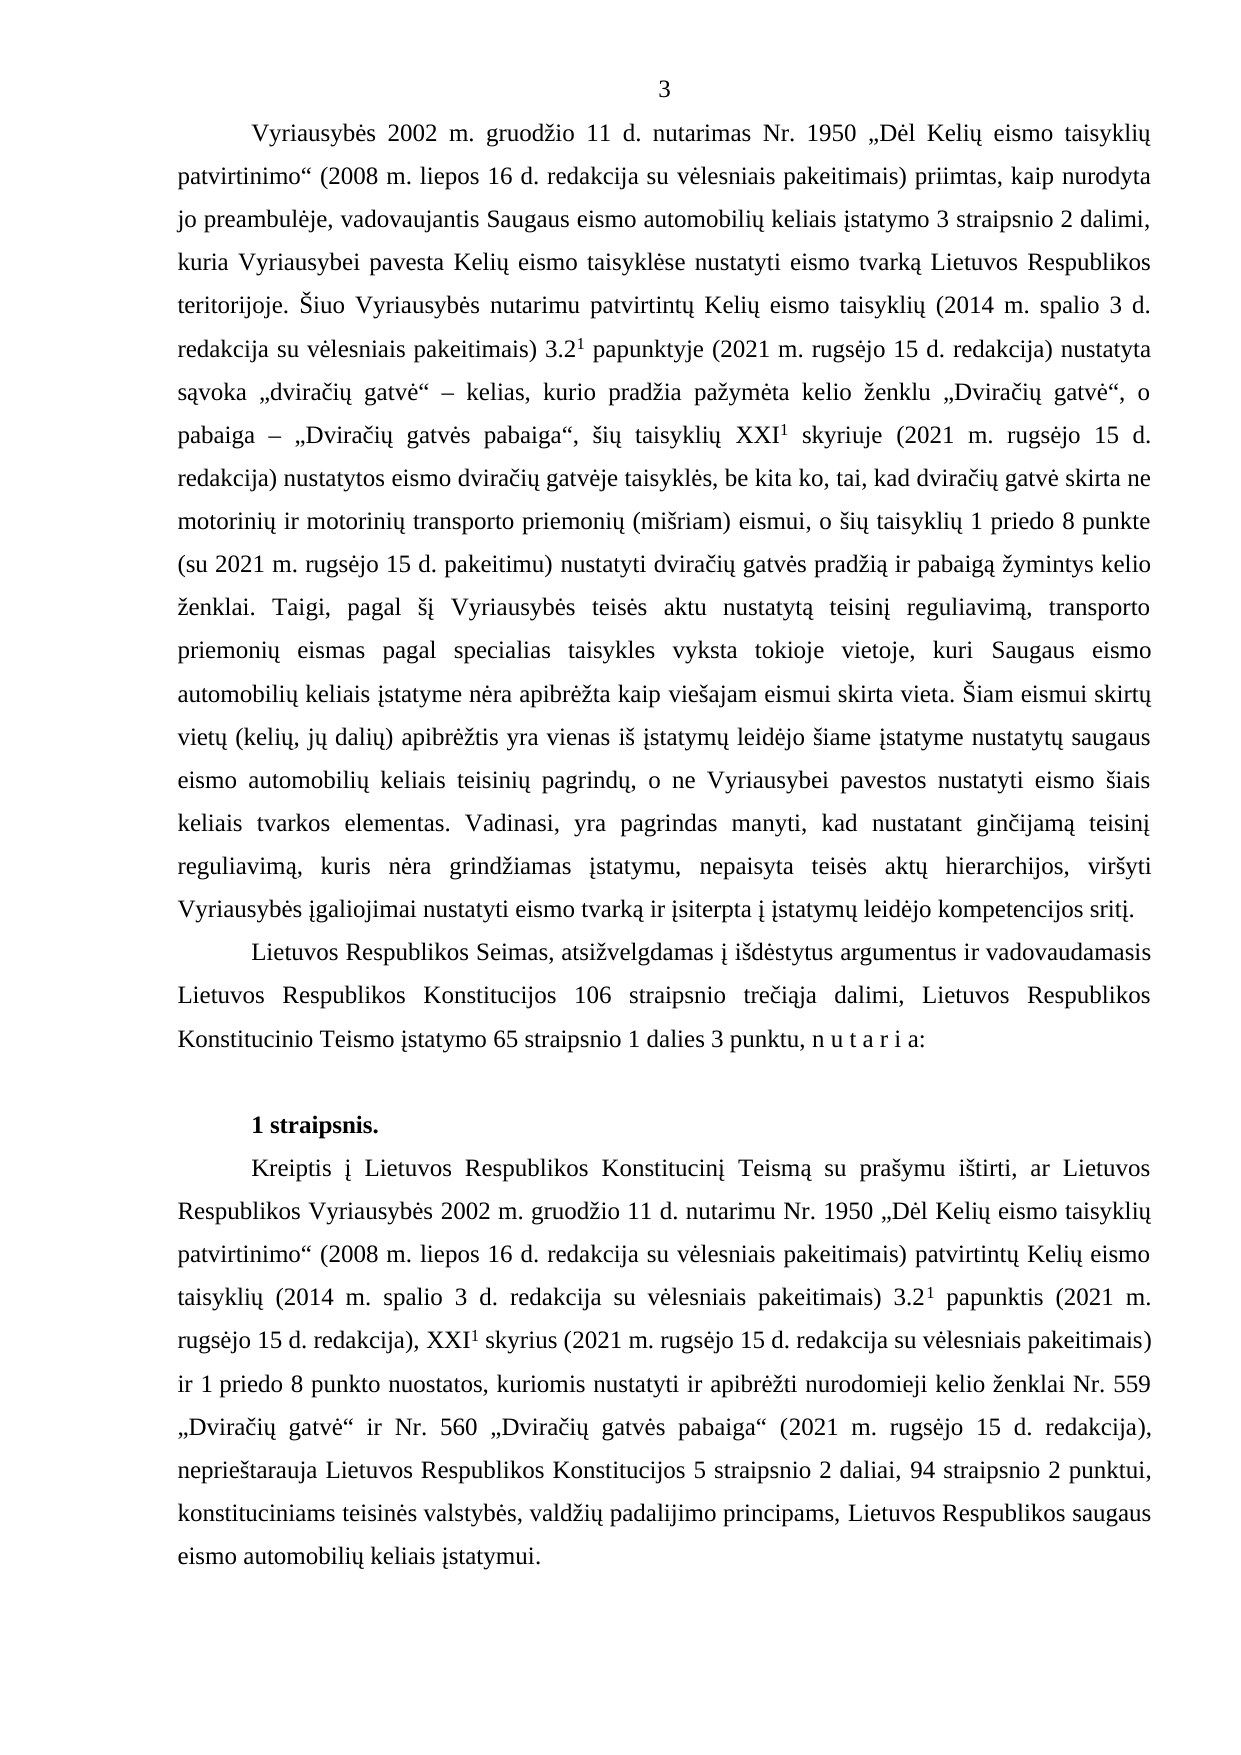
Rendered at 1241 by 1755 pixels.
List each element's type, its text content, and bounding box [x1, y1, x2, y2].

text Vyriausybės 2002 m. gruodžio 11 d. nutarimas Nr. 1950 „Dėl Kelių eismo taisyklių patvirtinimo“ (2008 m. liepos 16 d. redakcija su vėlesniais pakeitimais) priimtas, kaip nurodyta jo preambulėje, vadovaujantis Saugaus eismo automobilių keliais įstatymo 3 straipsnio 2 dalimi, kuria Vyriausybei pavesta Kelių eismo taisyklėse nustatyti eismo tvarką Lietuvos Respublikos teritorijoje. Šiuo Vyriausybės nutarimu patvirtintų Kelių eismo taisyklių (2014 m. spalio 3 d. redakcija su vėlesniais pakeitimais) 3.21 papunktyje (2021 m. rugsėjo 15 d. redakcija) nustatyta sąvoka „dviračių gatvė“ – kelias, kurio pradžia pažymėta kelio ženklu „Dviračių gatvė“, o pabaiga – „Dviračių gatvės pabaiga“, šių taisyklių XXI1 skyriuje (2021 m. rugsėjo 15 d. redakcija) nustatytos eismo dviračių gatvėje taisyklės, be kita ko, tai, kad dviračių gatvė skirta ne motorinių ir motorinių transporto priemonių (mišriam) eismui, o šių taisyklių 1 priedo 8 punkte (su 2021 m. rugsėjo 15 d. pakeitimu) nustatyti dviračių gatvės pradžią ir pabaigą žymintys kelio ženklai. Taigi, pagal šį Vyriausybės teisės aktu nustatytą teisinį reguliavimą, transporto priemonių eismas pagal specialias taisykles vyksta tokioje vietoje, kuri Saugaus eismo automobilių keliais įstatyme nėra apibrėžta kaip viešajam eismui skirta vieta. Šiam eismui skirtų vietų (kelių, jų dalių) apibrėžtis yra vienas iš įstatymų leidėjo šiame įstatyme nustatytų saugaus eismo automobilių keliais teisinių pagrindų, o ne Vyriausybei pavestos nustatyti eismo šiais keliais tvarkos elementas. Vadinasi, yra pagrindas manyti, kad nustatant ginčijamą teisinį reguliavimą, kuris nėra grindžiamas įstatymu, nepaisyta teisės aktų hierarchijos, viršyti Vyriausybės įgaliojimai nustatyti eismo tvarką ir įsiterpta į įstatymų leidėjo kompetencijos sritį. [177, 118, 1152, 923]
text Kreiptis į Lietuvos Respublikos Konstitucinį Teismą su prašymu ištirti, ar Lietuvos Respublikos Vyriausybės 2002 m. gruodžio 11 d. nutarimu Nr. 1950 „Dėl Kelių eismo taisyklių patvirtinimo“ (2008 m. liepos 16 d. redakcija su vėlesniais pakeitimais) patvirtintų Kelių eismo taisyklių (2014 m. spalio 3 d. redakcija su vėlesniais pakeitimais) 3.21 papunktis (2021 m. rugsėjo 15 d. redakcija), XXI1 skyrius (2021 m. rugsėjo 15 d. redakcija su vėlesniais pakeitimais) ir 1 priedo 8 punkto nuostatos, kuriomis nustatyti ir apibrėžti nurodomieji kelio ženklai Nr. 559 „Dviračių gatvė“ ir Nr. 560 „Dviračių gatvės pabaiga“ (2021 m. rugsėjo 15 d. redakcija), neprieštarauja Lietuvos Respublikos Konstitucijos 5 straipsnio 2 daliai, 94 straipsnio 2 punktui, konstituciniams teisinės valstybės, valdžių padalijimo principams, Lietuvos Respublikos saugaus eismo automobilių keliais įstatymui. [177, 1153, 1152, 1570]
text Lietuvos Respublikos Seimas, atsižvelgdamas į išdėstytus argumentus ir vadovaudamasis Lietuvos Respublikos Konstitucijos 106 straipsnio trečiąja dalimi, Lietuvos Respublikos Konstitucinio Teismo įstatymo 65 straipsnio 1 dalies 3 punktu, nutaria: [177, 937, 1152, 1052]
text 1 straipsnis. [177, 1110, 1152, 1139]
